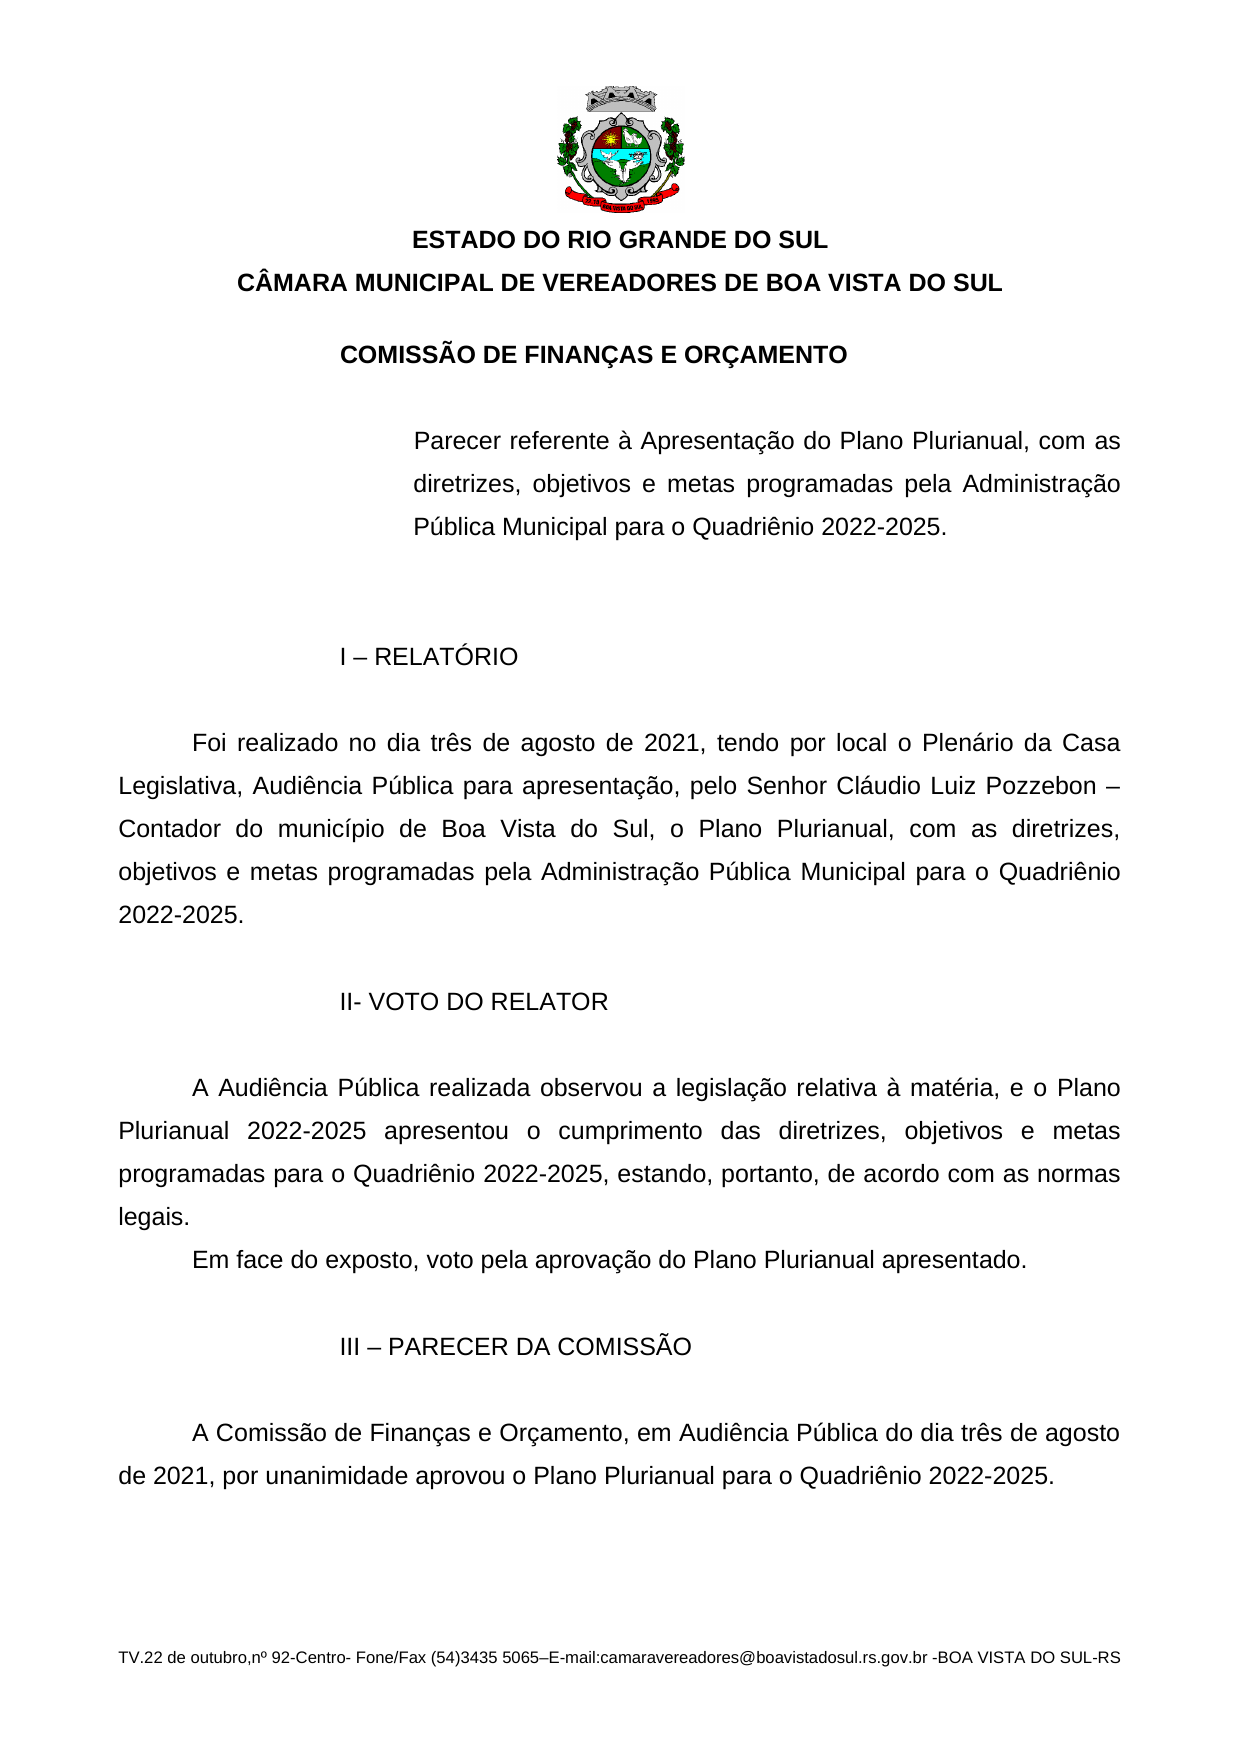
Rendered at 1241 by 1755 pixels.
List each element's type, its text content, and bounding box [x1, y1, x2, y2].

text Foi realizado no dia três de agosto de 2021, tendo por local o Plenário da Casa Legislativa, Audiência Pública para apresentação, pelo Senhor Cláudio Luiz Pozzebon – Contador do município de Boa Vista do Sul, o Plano Plurianual, com as diretrizes, objetivos e metas programadas pela Administração Pública Municipal para o Quadriênio 2022-2025. [118, 728, 1122, 929]
text II- VOTO DO RELATOR [118, 987, 1122, 1015]
text Parecer referente à Apresentação do Plano Plurianual, com as diretrizes, objetivos e metas programadas pela Administração Pública Municipal para o Quadriênio 2022-2025. [413, 426, 1122, 541]
text III – PARECER DA COMISSÃO [118, 1332, 1122, 1360]
text A Audiência Pública realizada observou a legislação relativa à matéria, e o Plano Plurianual 2022-2025 apresentou o cumprimento das diretrizes, objetivos e metas programadas para o Quadriênio 2022-2025, estando, portanto, de acordo com as normas legais. [118, 1073, 1122, 1231]
text COMISSÃO DE FINANÇAS E ORÇAMENTO [192, 340, 1122, 368]
text A Comissão de Finanças e Orçamento, em Audiência Pública do dia três de agosto de 2021, por unanimidade aprovou o Plano Plurianual para o Quadriênio 2022-2025. [118, 1418, 1122, 1490]
text I – RELATÓRIO [266, 642, 1122, 670]
text Em face do exposto, voto pela aprovação do Plano Plurianual apresentado. [118, 1245, 1122, 1274]
